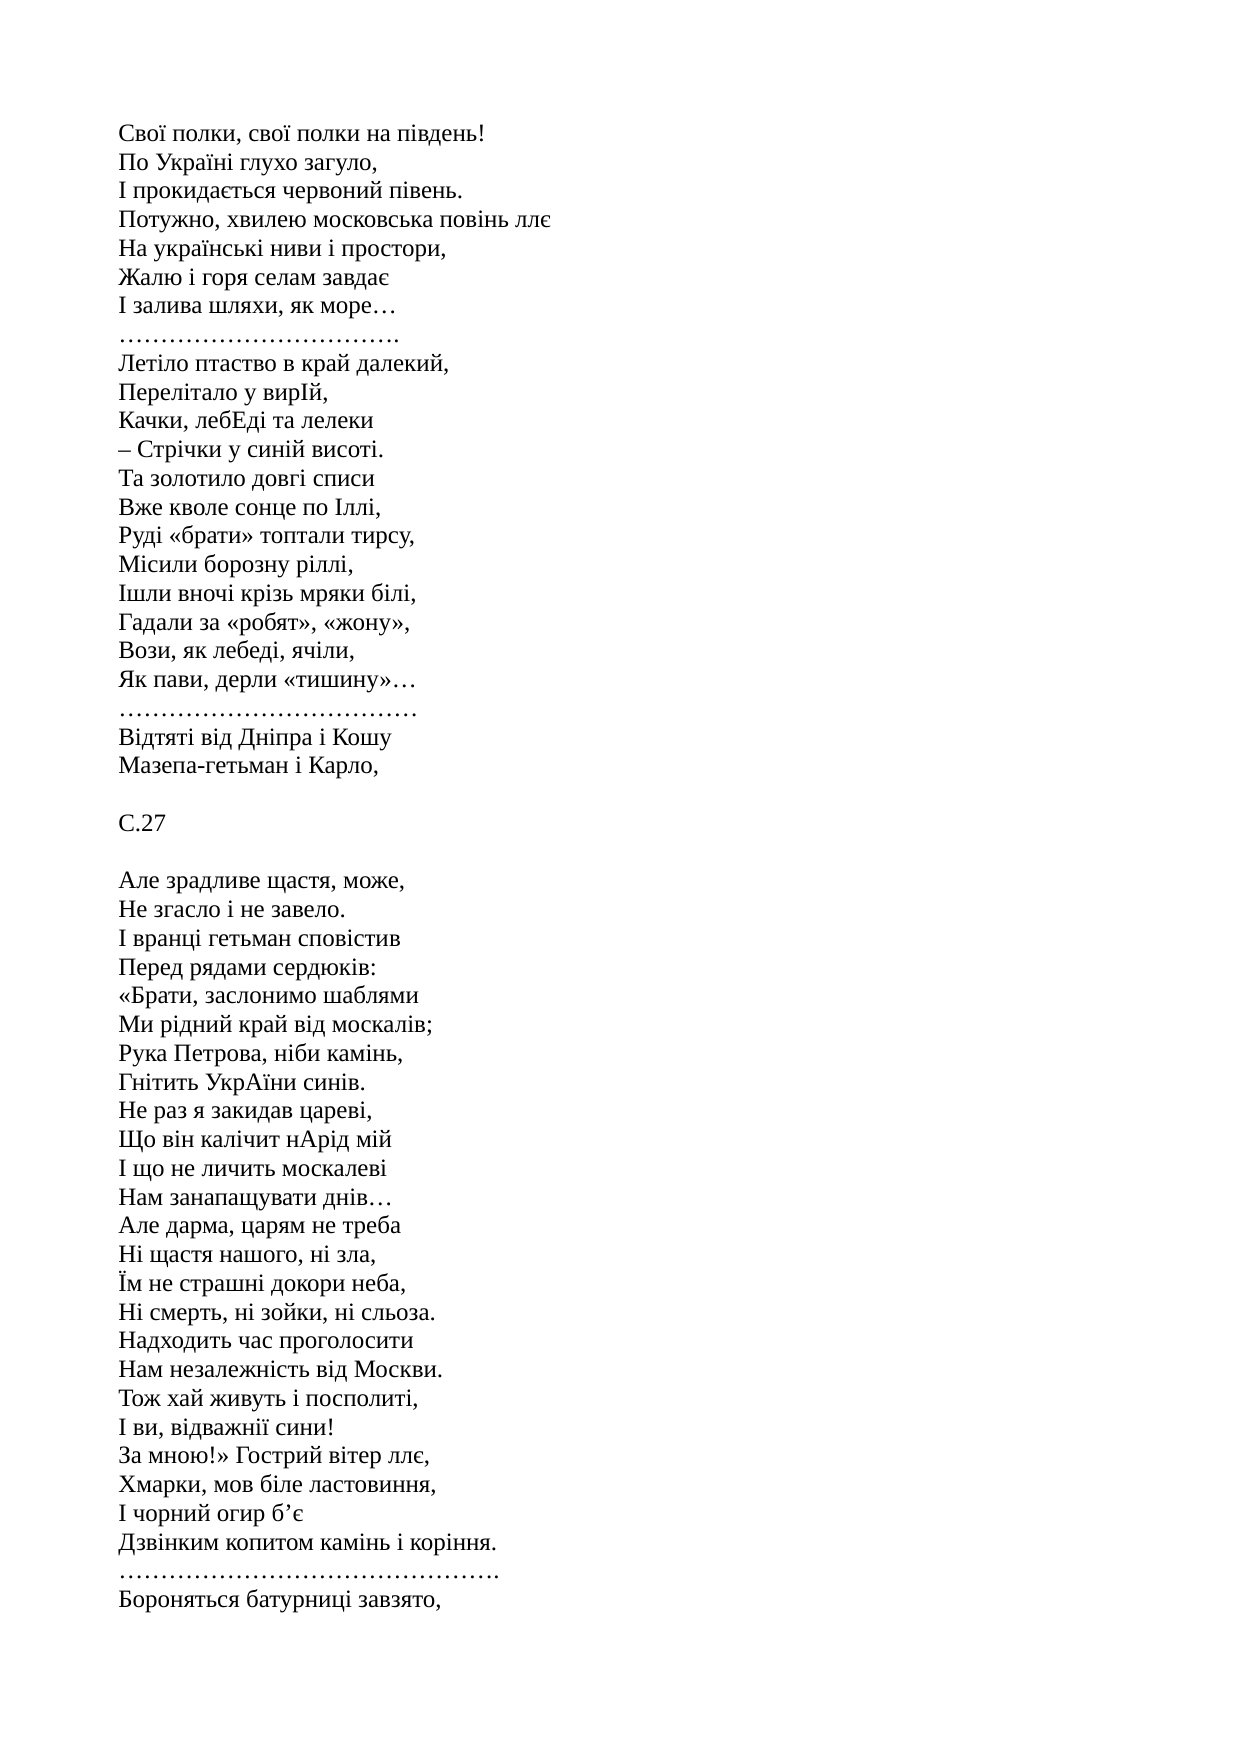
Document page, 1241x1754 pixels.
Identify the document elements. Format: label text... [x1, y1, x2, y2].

text І залива шляхи, як море… [118, 291, 1122, 319]
text Вози, як лебеді, ячіли, [118, 636, 1122, 664]
text Хмарки, мов біле ластовиння, [118, 1469, 1122, 1498]
text ……………………………… [118, 693, 1122, 722]
text І що не личить москалеві [118, 1153, 1122, 1182]
text Не згасло і не завело. [118, 894, 1122, 923]
text Відтяті від Дніпра і Кошу [118, 722, 1122, 751]
text Що він калічит нАрід мій [118, 1124, 1122, 1153]
text Нам незалежність від Москви. [118, 1354, 1122, 1383]
text Гнітить УкрАїни синів. [118, 1067, 1122, 1096]
text На українські ниви і простори, [118, 233, 1122, 262]
text Ішли вночі крізь мряки білі, [118, 578, 1122, 607]
text За мною!» Гострий вітер ллє, [118, 1441, 1122, 1469]
text Та золотило довгі списи [118, 463, 1122, 492]
text І прокидається червоний півень. [118, 176, 1122, 204]
text Але дарма, царям не треба [118, 1211, 1122, 1239]
text По Україні глухо загуло, [118, 147, 1122, 176]
text Гадали за «робят», «жону», [118, 607, 1122, 636]
text І чорний огир б’є [118, 1498, 1122, 1527]
text Вже кволе сонце по Іллі, [118, 492, 1122, 521]
text – Стрічки у синій висоті. [118, 434, 1122, 463]
text Але зрадливе щастя, може, [118, 866, 1122, 894]
text Жалю і горя селам завдає [118, 262, 1122, 291]
text Ми рідний край від москалів; [118, 1009, 1122, 1038]
text Перед рядами сердюків: [118, 952, 1122, 981]
text С.27 [118, 808, 1122, 837]
text ………………………………………. [118, 1556, 1122, 1584]
text Руді «брати» топтали тирсу, [118, 521, 1122, 549]
text Не раз я закидав цареві, [118, 1096, 1122, 1124]
text «Брати, заслонимо шаблями [118, 981, 1122, 1009]
text Місили борозну ріллі, [118, 549, 1122, 578]
text Надходить час проголосити [118, 1326, 1122, 1354]
text Їм не страшні докори неба, [118, 1268, 1122, 1297]
text І ви, відважнії сини! [118, 1412, 1122, 1441]
text Мазепа-гетьман і Карло, [118, 751, 1122, 779]
text Бороняться батурниці завзято, [118, 1584, 1122, 1613]
text Свої полки, свої полки на південь! [118, 118, 1122, 147]
text Тож хай живуть і посполиті, [118, 1383, 1122, 1412]
text Як пави, дерли «тишину»… [118, 664, 1122, 693]
text Дзвінким копитом камінь і коріння. [118, 1527, 1122, 1556]
text Ні щастя нашого, ні зла, [118, 1239, 1122, 1268]
text Качки, лебЕді та лелеки [118, 406, 1122, 434]
text Перелітало у вирІй, [118, 377, 1122, 406]
text І вранці гетьман сповістив [118, 923, 1122, 952]
text Летіло птаство в край далекий, [118, 348, 1122, 377]
text ……………………………. [118, 319, 1122, 348]
text Нам занапащувати днів… [118, 1182, 1122, 1211]
text Рука Петрова, ніби камінь, [118, 1038, 1122, 1067]
text Ні смерть, ні зойки, ні сльоза. [118, 1297, 1122, 1326]
text Потужно, хвилею московська повінь ллє [118, 204, 1122, 233]
